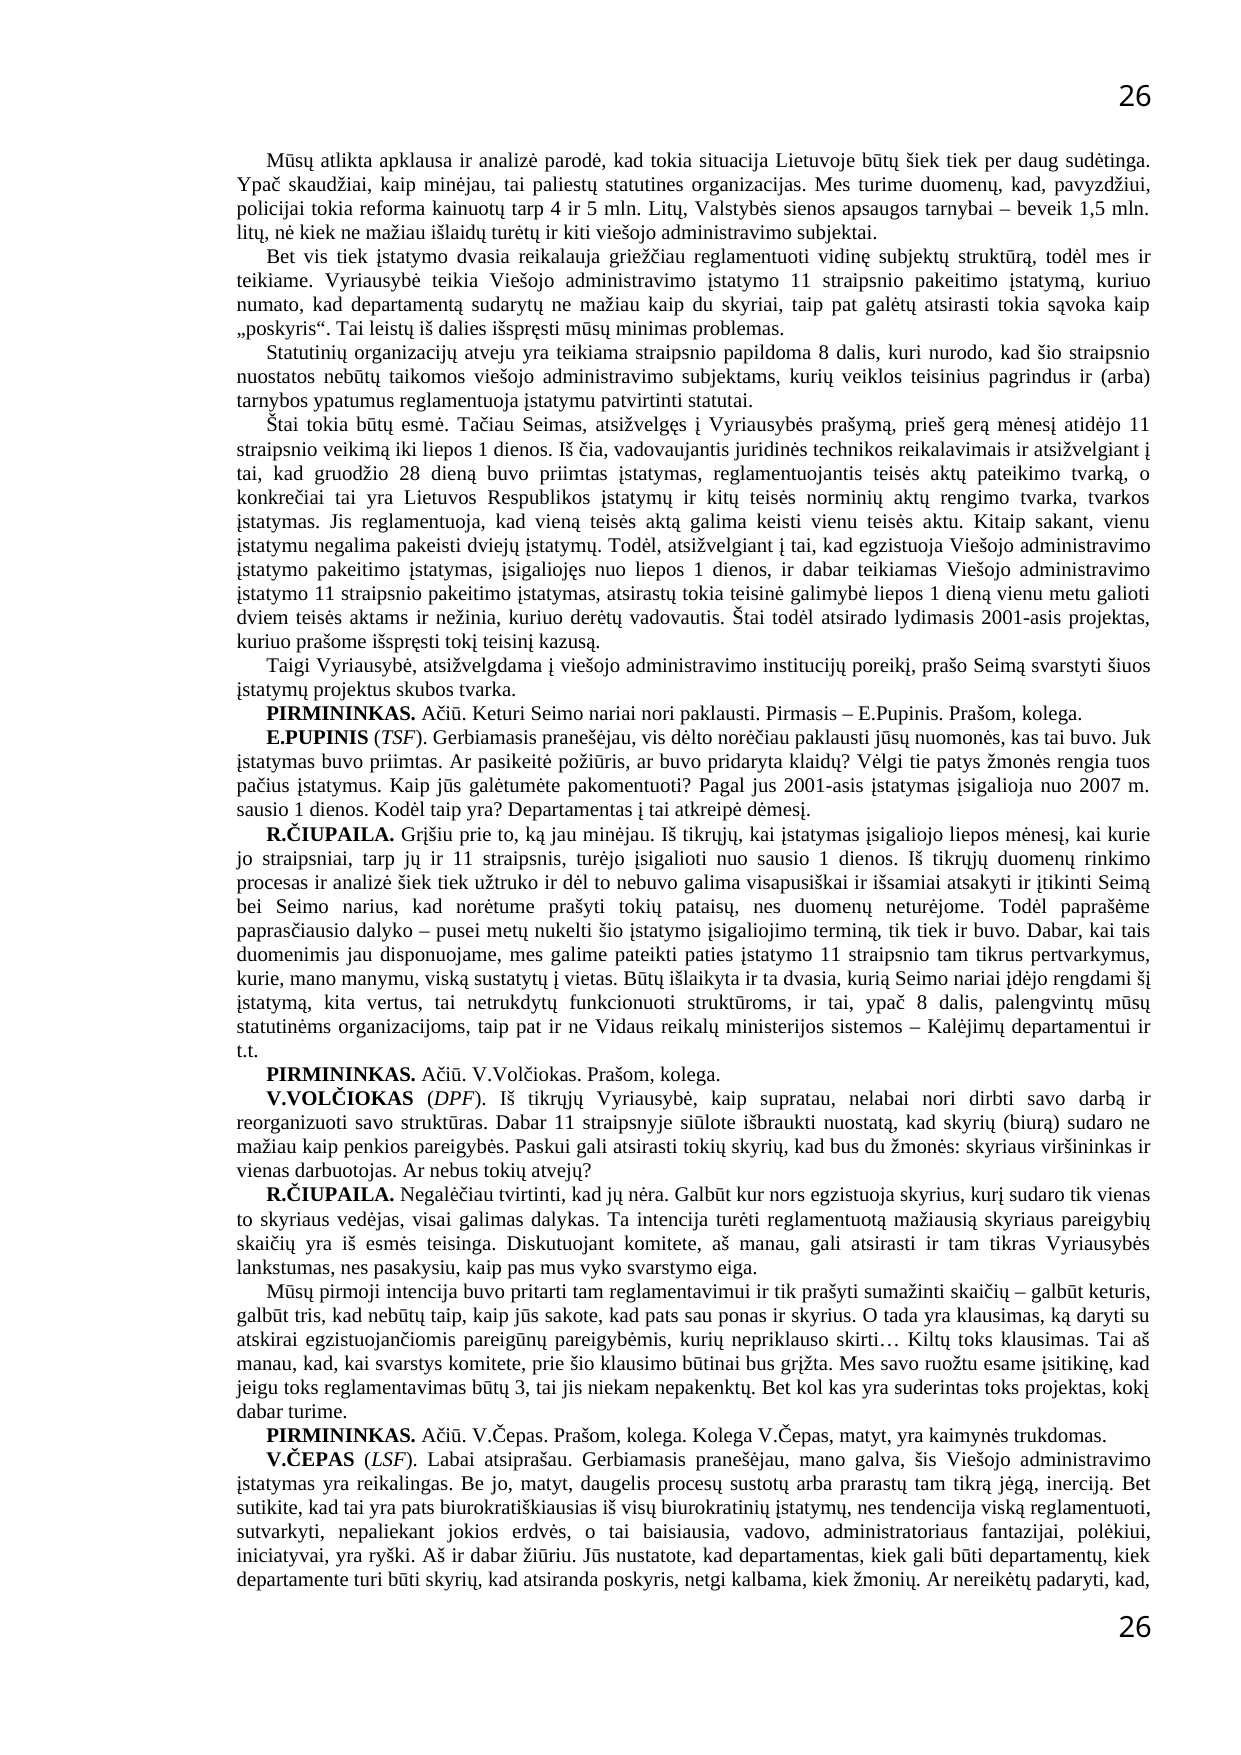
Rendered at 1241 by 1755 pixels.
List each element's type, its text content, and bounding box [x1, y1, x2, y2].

text Bet vis tiek įstatymo dvasia reikalauja griežčiau reglamentuoti vidinę subjektų struktūrą, todėl mes ir teikiame. Vyriausybė teikia Viešojo administravimo įstatymo 11 straipsnio pakeitimo įstatymą, kuriuo numato, kad departamentą sudarytų ne mažiau kaip du skyriai, taip pat galėtų atsirasti tokia sąvoka kaip „poskyris“. Tai leistų iš dalies išspręsti mūsų minimas problemas. [236, 244, 1152, 340]
text PIRMININKAS. Ačiū. V.Volčiokas. Prašom, kolega. [236, 1062, 1152, 1086]
text E.PUPINIS (TSF). Gerbiamasis pranešėjau, vis dėlto norėčiau paklausti jūsų nuomonės, kas tai buvo. Juk įstatymas buvo priimtas. Ar pasikeitė požiūris, ar buvo pridaryta klaidų? Vėlgi tie patys žmonės rengia tuos pačius įstatymus. Kaip jūs galėtumėte pakomentuoti? Pagal jus 2001-asis įstatymas įsigalioja nuo 2007 m. sausio 1 dienos. Kodėl taip yra? Departamentas į tai atkreipė dėmesį. [236, 725, 1152, 821]
text V.VOLČIOKAS (DPF). Iš tikrųjų Vyriausybė, kaip supratau, nelabai nori dirbti savo darbą ir reorganizuoti savo struktūras. Dabar 11 straipsnyje siūlote išbraukti nuostatą, kad skyrių (biurą) sudaro ne mažiau kaip penkios pareigybės. Paskui gali atsirasti tokių skyrių, kad bus du žmonės: skyriaus viršininkas ir vienas darbuotojas. Ar nebus tokių atvejų? [236, 1086, 1152, 1182]
text PIRMININKAS. Ačiū. Keturi Seimo nariai nori paklausti. Pirmasis – E.Pupinis. Prašom, kolega. [236, 701, 1152, 725]
text PIRMININKAS. Ačiū. V.Čepas. Prašom, kolega. Kolega V.Čepas, matyt, yra kaimynės trukdomas. [236, 1423, 1152, 1447]
text Mūsų pirmoji intencija buvo pritarti tam reglamentavimui ir tik prašyti sumažinti skaičių – galbūt keturis, galbūt tris, kad nebūtų taip, kaip jūs sakote, kad pats sau ponas ir skyrius. O tada yra klausimas, ką daryti su atskirai egzistuojančiomis pareigūnų pareigybėmis, kurių nepriklauso skirti… Kiltų toks klausimas. Tai aš manau, kad, kai svarstys komitete, prie šio klausimo būtinai bus grįžta. Mes savo ruožtu esame įsitikinę, kad jeigu toks reglamentavimas būtų 3, tai jis niekam nepakenktų. Bet kol kas yra suderintas toks projektas, kokį dabar turime. [236, 1279, 1152, 1423]
text Štai tokia būtų esmė. Tačiau Seimas, atsižvelgęs į Vyriausybės prašymą, prieš gerą mėnesį atidėjo 11 straipsnio veikimą iki liepos 1 dienos. Iš čia, vadovaujantis juridinės technikos reikalavimais ir atsižvelgiant į tai, kad gruodžio 28 dieną buvo priimtas įstatymas, reglamentuojantis teisės aktų pateikimo tvarką, o konkrečiai tai yra Lietuvos Respublikos įstatymų ir kitų teisės norminių aktų rengimo tvarka, tvarkos įstatymas. Jis reglamentuoja, kad vieną teisės aktą galima keisti vienu teisės aktu. Kitaip sakant, vienu įstatymu negalima pakeisti dviejų įstatymų. Todėl, atsižvelgiant į tai, kad egzistuoja Viešojo administravimo įstatymo pakeitimo įstatymas, įsigaliojęs nuo liepos 1 dienos, ir dabar teikiamas Viešojo administravimo įstatymo 11 straipsnio pakeitimo įstatymas, atsirastų tokia teisinė galimybė liepos 1 dieną vienu metu galioti dviem teisės aktams ir nežinia, kuriuo derėtų vadovautis. Štai todėl atsirado lydimasis 2001-asis projektas, kuriuo prašome išspręsti tokį teisinį kazusą. [236, 412, 1152, 653]
text R.ČIUPAILA. Negalėčiau tvirtinti, kad jų nėra. Galbūt kur nors egzistuoja skyrius, kurį sudaro tik vienas to skyriaus vedėjas, visai galimas dalykas. Ta intencija turėti reglamentuotą mažiausią skyriaus pareigybių skaičių yra iš esmės teisinga. Diskutuojant komitete, aš manau, gali atsirasti ir tam tikras Vyriausybės lankstumas, nes pasakysiu, kaip pas mus vyko svarstymo eiga. [236, 1182, 1152, 1279]
text Mūsų atlikta apklausa ir analizė parodė, kad tokia situacija Lietuvoje būtų šiek tiek per daug sudėtinga. Ypač skaudžiai, kaip minėjau, tai paliestų statutines organizacijas. Mes turime duomenų, kad, pavyzdžiui, policijai tokia reforma kainuotų tarp 4 ir 5 mln. Litų, Valstybės sienos apsaugos tarnybai – beveik 1,5 mln. litų, nė kiek ne mažiau išlaidų turėtų ir kiti viešojo administravimo subjektai. [236, 148, 1152, 244]
text Statutinių organizacijų atveju yra teikiama straipsnio papildoma 8 dalis, kuri nurodo, kad šio straipsnio nuostatos nebūtų taikomos viešojo administravimo subjektams, kurių veiklos teisinius pagrindus ir (arba) tarnybos ypatumus reglamentuoja įstatymu patvirtinti statutai. [236, 340, 1152, 412]
text R.ČIUPAILA. Grįšiu prie to, ką jau minėjau. Iš tikrųjų, kai įstatymas įsigaliojo liepos mėnesį, kai kurie jo straipsniai, tarp jų ir 11 straipsnis, turėjo įsigalioti nuo sausio 1 dienos. Iš tikrųjų duomenų rinkimo procesas ir analizė šiek tiek užtruko ir dėl to nebuvo galima visapusiškai ir išsamiai atsakyti ir įtikinti Seimą bei Seimo narius, kad norėtume prašyti tokių pataisų, nes duomenų neturėjome. Todėl paprašėme paprasčiausio dalyko – pusei metų nukelti šio įstatymo įsigaliojimo terminą, tik tiek ir buvo. Dabar, kai tais duomenimis jau disponuojame, mes galime pateikti paties įstatymo 11 straipsnio tam tikrus pertvarkymus, kurie, mano manymu, viską sustatytų į vietas. Būtų išlaikyta ir ta dvasia, kurią Seimo nariai įdėjo rengdami šį įstatymą, kita vertus, tai netrukdytų funkcionuoti struktūroms, ir tai, ypač 8 dalis, palengvintų mūsų statutinėms organizacijoms, taip pat ir ne Vidaus reikalų ministerijos sistemos – Kalėjimų departamentui ir t.t. [236, 821, 1152, 1062]
text V.ČEPAS (LSF). Labai atsiprašau. Gerbiamasis pranešėjau, mano galva, šis Viešojo administravimo įstatymas yra reikalingas. Be jo, matyt, daugelis procesų sustotų arba prarastų tam tikrą jėgą, inerciją. Bet sutikite, kad tai yra pats biurokratiškiausias iš visų biurokratinių įstatymų, nes tendencija viską reglamentuoti, sutvarkyti, nepaliekant jokios erdvės, o tai baisiausia, vadovo, administratoriaus fantazijai, polėkiui, iniciatyvai, yra ryški. Aš ir dabar žiūriu. Jūs nustatote, kad departamentas, kiek gali būti departamentų, kiek departamente turi būti skyrių, kad atsiranda poskyris, netgi kalbama, kiek žmonių. Ar nereikėtų padaryti, kad, [236, 1447, 1152, 1591]
text Taigi Vyriausybė, atsižvelgdama į viešojo administravimo institucijų poreikį, prašo Seimą svarstyti šiuos įstatymų projektus skubos tvarka. [236, 653, 1152, 701]
